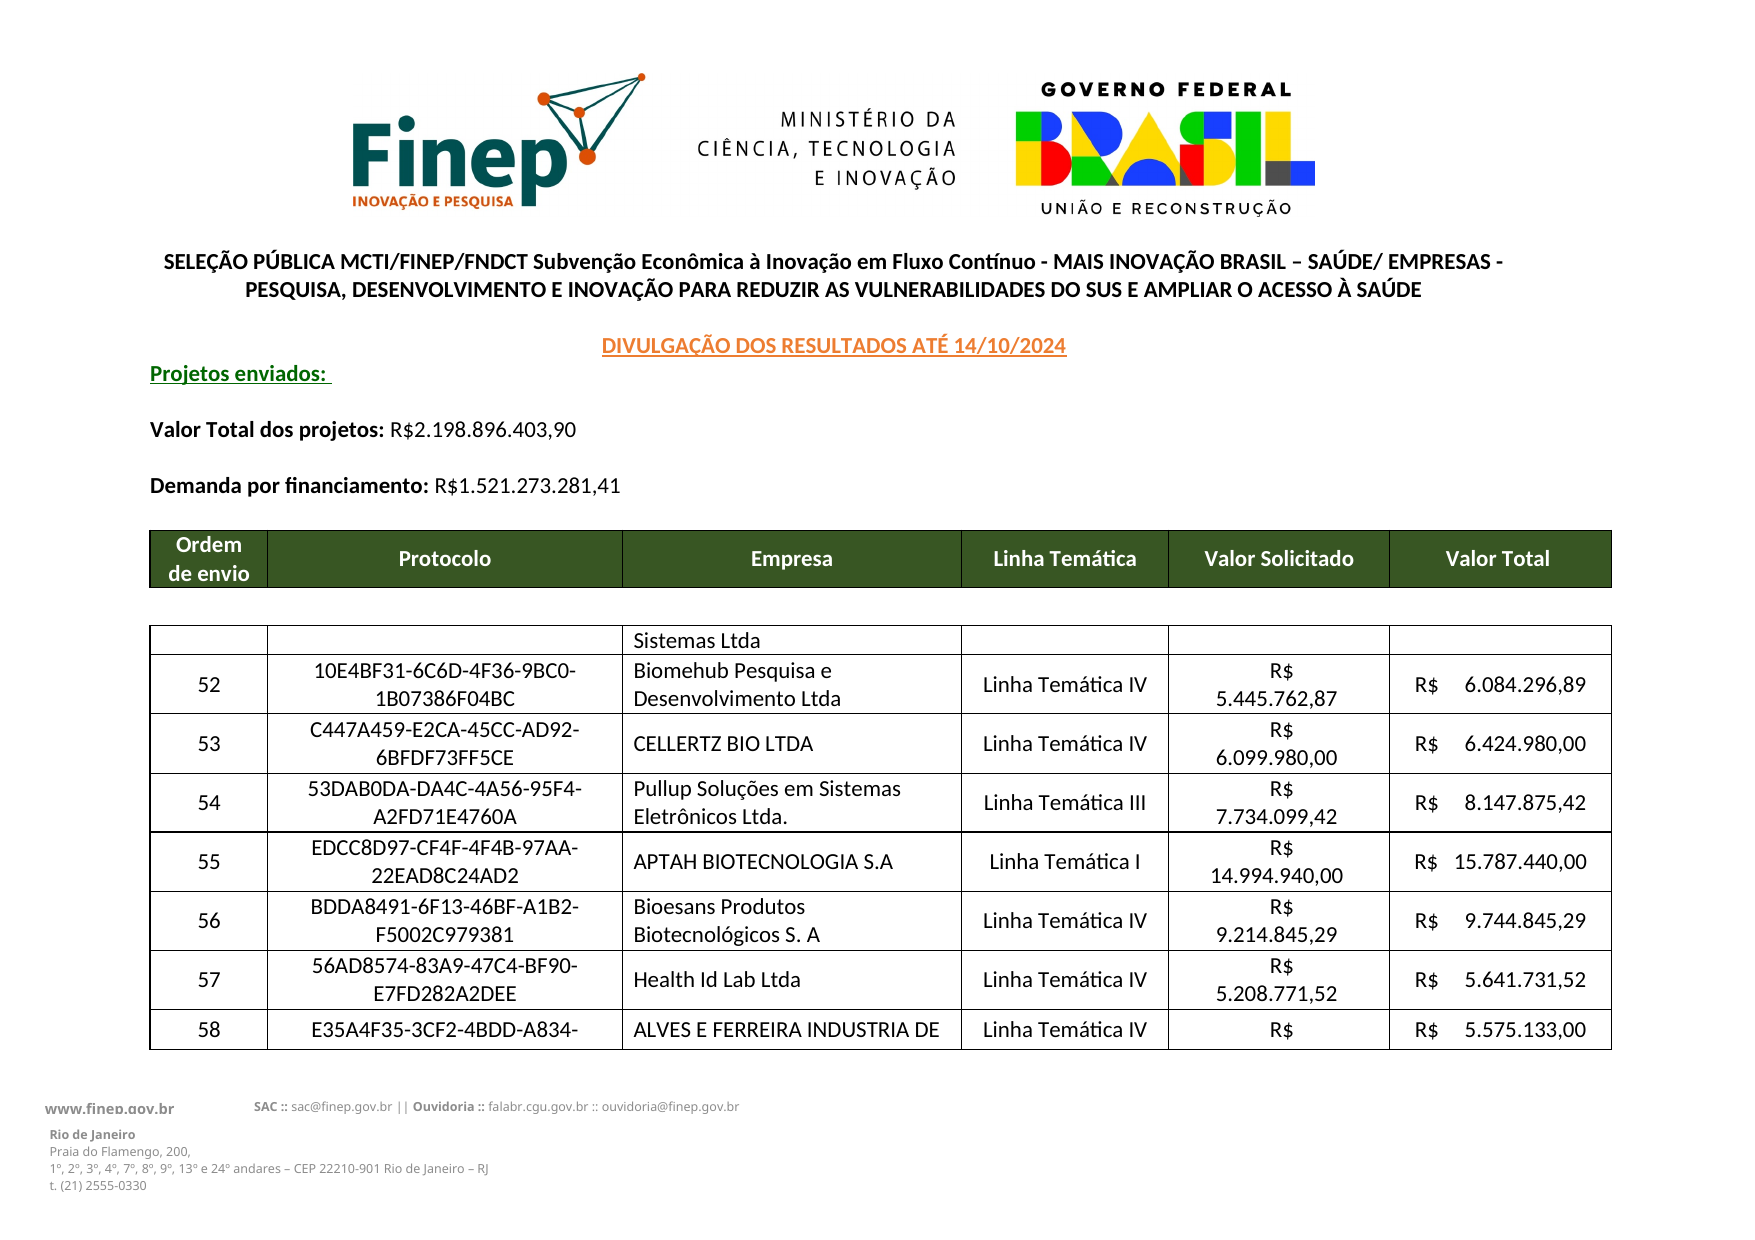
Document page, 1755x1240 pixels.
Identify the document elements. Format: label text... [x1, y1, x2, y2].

table_cell R$ 9.214.845,29 [1169, 892, 1389, 949]
table_cell R$ [1169, 1010, 1389, 1049]
table_cell [151, 626, 267, 654]
table_cell 53 [151, 714, 267, 772]
table_cell 55 [151, 833, 267, 891]
table_cell R$ 6.424.980,00 [1390, 714, 1611, 772]
table_cell Linha Temática IV [962, 714, 1168, 772]
table_cell [1169, 626, 1389, 654]
table_cell [268, 626, 622, 654]
table_cell Linha Temática IV [962, 655, 1168, 713]
table_cell BDDA8491-6F13-46BF-A1B2-F5002C979381 [268, 892, 622, 949]
table_cell 10E4BF31-6C6D-4F36-9BC0-1B07386F04BC [268, 655, 622, 713]
table_cell 53DAB0DA-DA4C-4A56-95F4-A2FD71E4760A [268, 774, 622, 831]
table_cell Sistemas Ltda [623, 626, 961, 654]
table_cell EDCC8D97-CF4F-4F4B-97AA-22EAD8C24AD2 [268, 833, 622, 891]
table_cell 56 [151, 892, 267, 949]
table_cell R$ 8.147.875,42 [1390, 774, 1611, 831]
table_cell APTAH BIOTECNOLOGIA S.A [623, 833, 961, 891]
table_cell ALVES E FERREIRA INDUSTRIA DE [623, 1010, 961, 1049]
table_cell 58 [151, 1010, 267, 1049]
table_cell Linha Temática I [962, 833, 1168, 891]
table_cell R$ 7.734.099,42 [1169, 774, 1389, 831]
table_cell Biomehub Pesquisa e Desenvolvimento Ltda [623, 655, 961, 713]
table_cell R$ 5.445.762,87 [1169, 655, 1389, 713]
table_cell [962, 626, 1168, 654]
table_cell R$ 9.744.845,29 [1390, 892, 1611, 949]
table_cell CELLERTZ BIO LTDA [623, 714, 961, 772]
table_cell 56AD8574-83A9-47C4-BF90-E7FD282A2DEE [268, 951, 622, 1009]
table_cell [1390, 626, 1611, 654]
table_cell R$ 5.208.771,52 [1169, 951, 1389, 1009]
table_cell Bioesans Produtos Biotecnológicos S. A [623, 892, 961, 949]
table_cell Health Id Lab Ltda [623, 951, 961, 1009]
table_cell R$ 5.641.731,52 [1390, 951, 1611, 1009]
table_cell R$ 5.575.133,00 [1390, 1010, 1611, 1049]
table_cell Pullup Soluções em Sistemas Eletrônicos Ltda. [623, 774, 961, 831]
table_cell Linha Temática IV [962, 1010, 1168, 1049]
table_cell R$ 6.084.296,89 [1390, 655, 1611, 713]
table_cell 52 [151, 655, 267, 713]
table_cell E35A4F35-3CF2-4BDD-A834- [268, 1010, 622, 1049]
table_cell 54 [151, 774, 267, 831]
table_cell R$ 15.787.440,00 [1390, 833, 1611, 891]
table_cell Linha Temática IV [962, 951, 1168, 1009]
table_cell R$ 6.099.980,00 [1169, 714, 1389, 772]
table_cell Linha Temática IV [962, 892, 1168, 949]
table_cell R$ 14.994.940,00 [1169, 833, 1389, 891]
table_cell C447A459-E2CA-45CC-AD92-6BFDF73FF5CE [268, 714, 622, 772]
table_cell Linha Temática III [962, 774, 1168, 831]
table_cell 57 [151, 951, 267, 1009]
